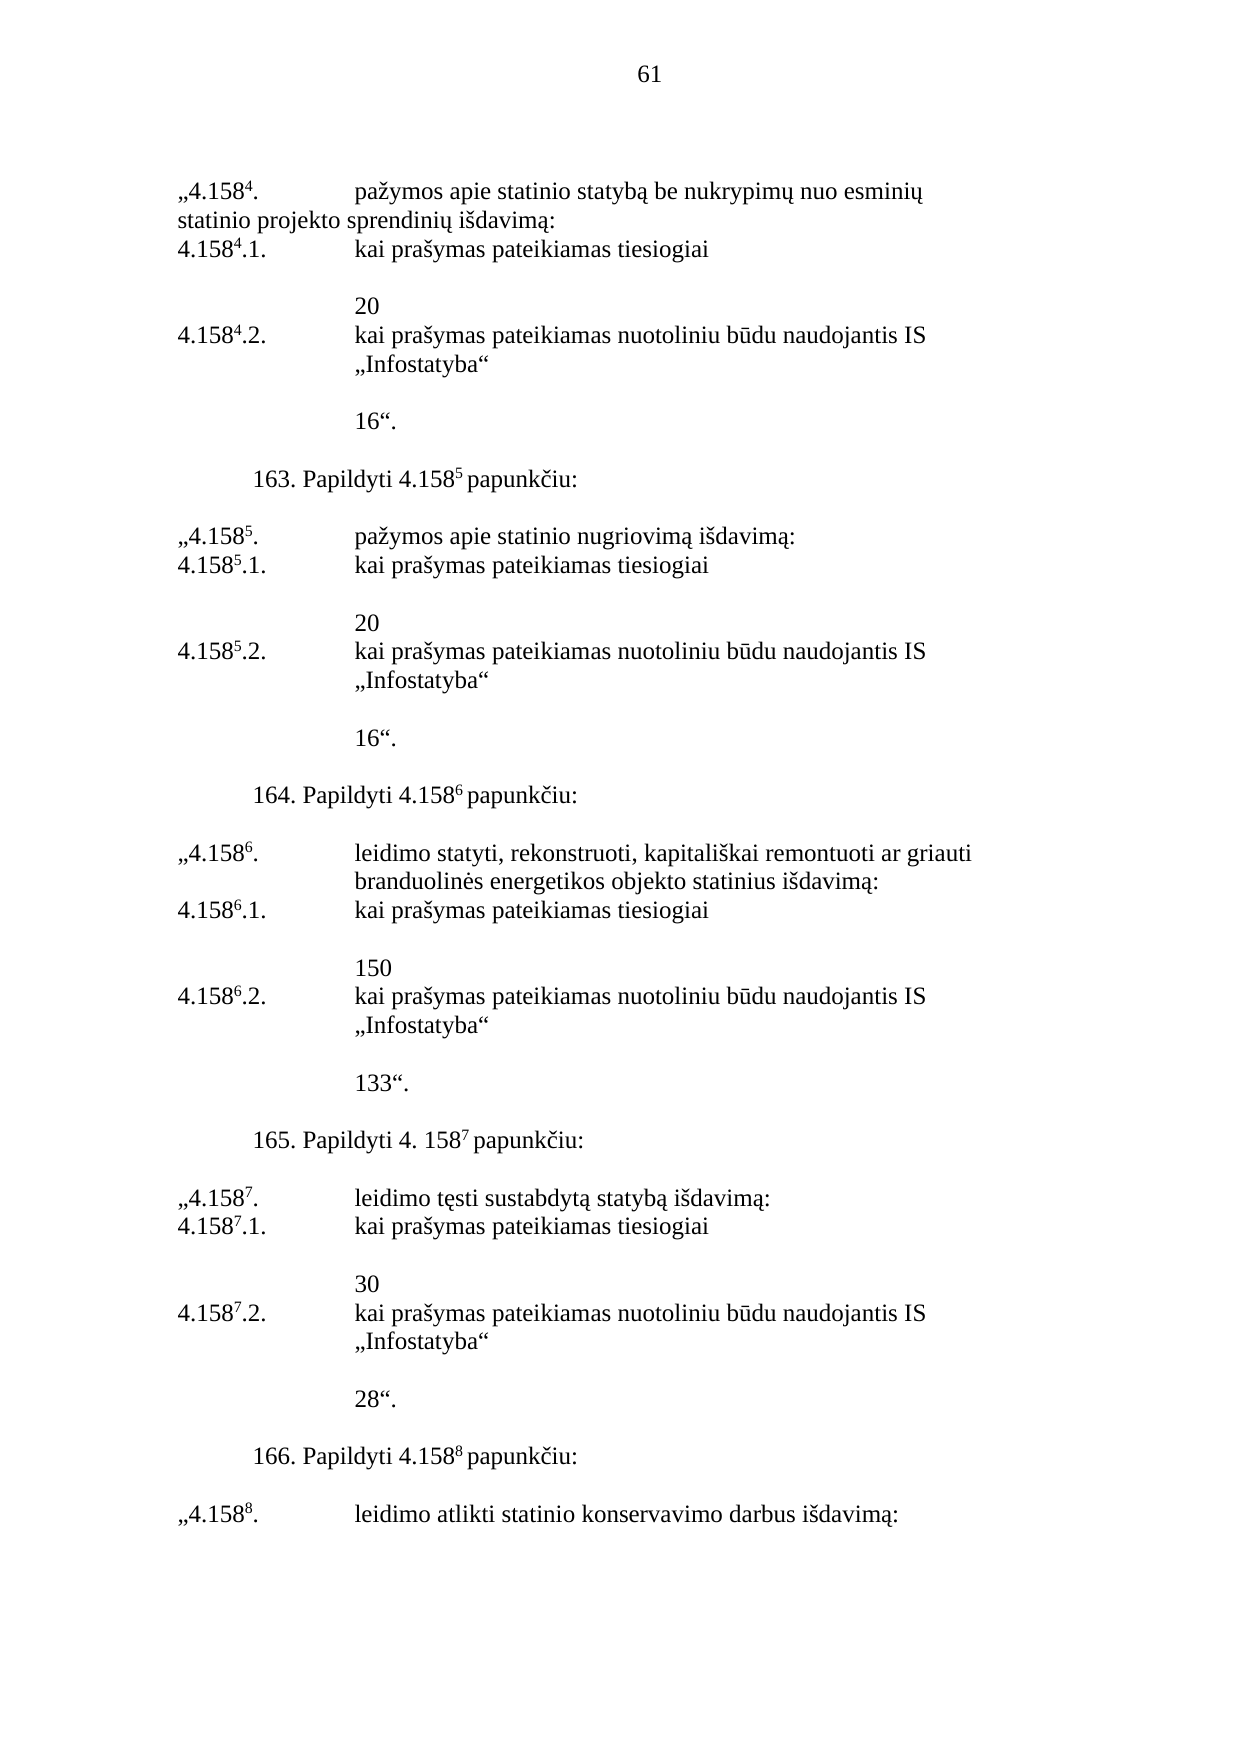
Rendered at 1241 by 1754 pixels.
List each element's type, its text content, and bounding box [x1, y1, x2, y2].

text 165. Papildyti 4. 1587 papunkčiu: [177, 1125, 1122, 1154]
text 4.1586.1. kai prašymas pateikiamas tiesiogiai 150 [177, 895, 974, 981]
text „Infostatyba“ 28“. [354, 1326, 974, 1413]
text „4.1586. leidimo statyti, rekonstruoti, kapitališkai remontuoti ar griauti [177, 838, 974, 866]
text 164. Papildyti 4.1586 papunkčiu: [177, 780, 1122, 809]
text „4.1587. leidimo tęsti sustabdytą statybą išdavimą: [177, 1183, 974, 1211]
text 4.1584.2. kai prašymas pateikiamas nuotoliniu būdu naudojantis IS [177, 320, 974, 349]
text „Infostatyba“ 16“. [354, 665, 974, 751]
text 166. Papildyti 4.1588 papunkčiu: [177, 1441, 1122, 1470]
text „Infostatyba“ 133“. [354, 1010, 974, 1096]
text 4.1587.1. kai prašymas pateikiamas tiesiogiai 30 [177, 1211, 974, 1298]
text „Infostatyba“ 16“. [354, 349, 974, 435]
text 4.1585.1. kai prašymas pateikiamas tiesiogiai 20 [177, 550, 974, 636]
text „4.1588. leidimo atlikti statinio konservavimo darbus išdavimą: [177, 1499, 974, 1528]
text 163. Papildyti 4.1585 papunkčiu: [177, 464, 1122, 493]
text branduolinės energetikos objekto statinius išdavimą: [354, 866, 974, 895]
text 4.1585.2. kai prašymas pateikiamas nuotoliniu būdu naudojantis IS [177, 636, 974, 665]
text 4.1586.2. kai prašymas pateikiamas nuotoliniu būdu naudojantis IS [177, 981, 974, 1010]
text „4.1584. pažymos apie statinio statybą be nukrypimų nuo esminių [177, 176, 974, 205]
text 4.1584.1. kai prašymas pateikiamas tiesiogiai 20 [177, 234, 974, 320]
text 4.1587.2. kai prašymas pateikiamas nuotoliniu būdu naudojantis IS [177, 1298, 974, 1326]
text statinio projekto sprendinių išdavimą: [177, 205, 974, 234]
text „4.1585. pažymos apie statinio nugriovimą išdavimą: [177, 521, 974, 550]
